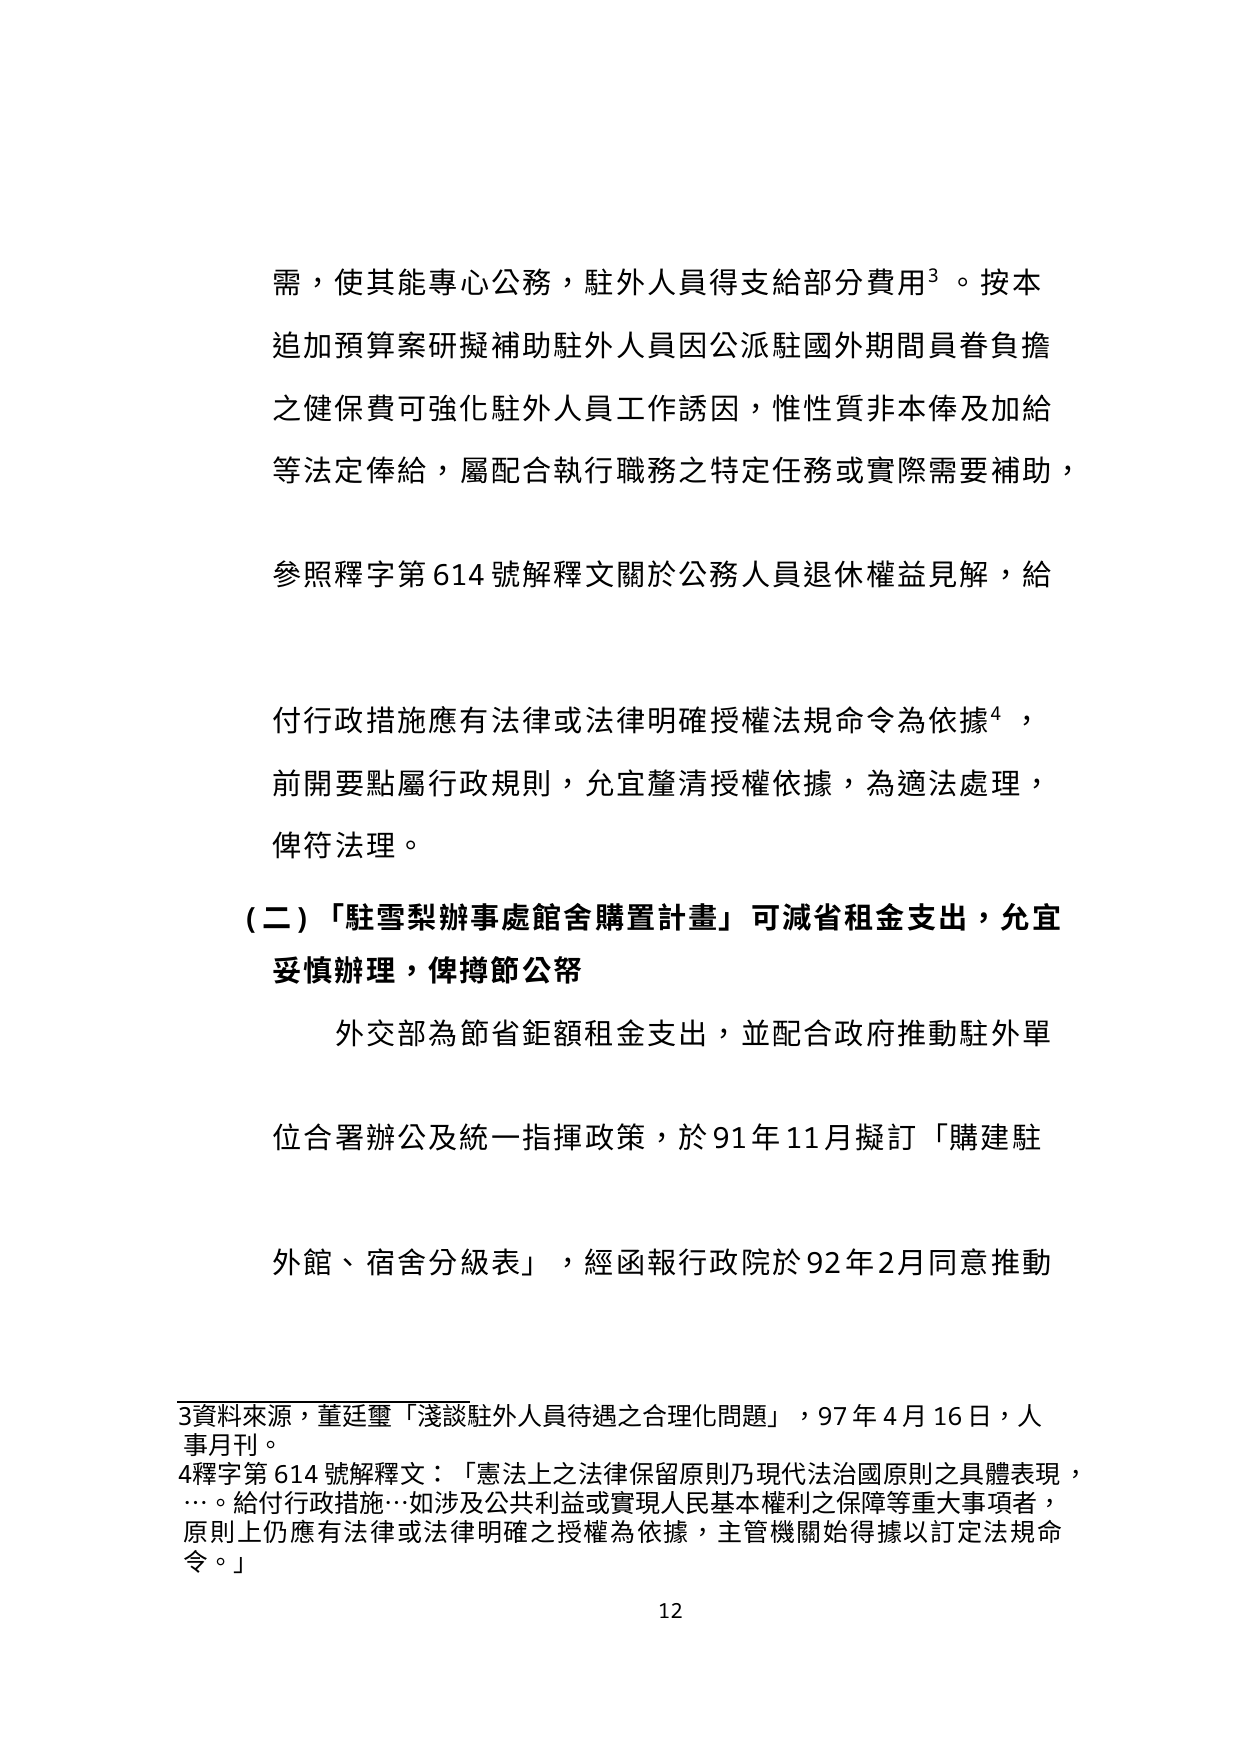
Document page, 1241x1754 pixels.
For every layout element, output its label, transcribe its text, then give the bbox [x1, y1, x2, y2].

text 外交部為節省鉅額租金支出，並配合政府推動駐外單位合署辦公及統一指揮政策，於91年11月擬訂「購建駐外館、宿舍分級表」，經函報行政院於92年2月同意推動 [266, 990, 1063, 1302]
text 釋字第614號解釋文：「憲法上之法律保留原則乃現代法治國原則之具體表現，…。給付行政措施…如涉及公共利益或實現人民基本權利之保障等重大事項者，原則上仍應有法律或法律明確之授權為依據，主管機關始得據以訂定法規命令。」 [177, 1460, 1063, 1577]
text 鑒於駐外人員從事涉外工作，必須離鄉背井派赴國外(含戰亂、落後之艱苦地區)服務，又因我國外交處境艱難，工作備加艱辛。為能照顧駐外人員及其眷屬之基本生活所需，使其能專心公務，駐外人員得支給部分費用。按本追加預算案研擬補助駐外人員因公派駐國外期間員眷負擔之健保費可強化駐外人員工作誘因，惟性質非本俸及加給等法定俸給，屬配合執行職務之特定任務或實際需要補助，參照釋字第614號解釋文關於公務人員退休權益見解，給付行政措施應有法律或法律明確授權法規命令為依據，前開要點屬行政規則，允宜釐清授權依據，為適法處理，俾符法理。 [266, 177, 1063, 865]
text (二)「駐雪梨辦事處館舍購置計畫」可減省租金支出，允宜妥慎辦理，俾撙節公帑 [236, 865, 1063, 990]
text 資料來源，董廷璽「淺談駐外人員待遇之合理化問題」，97年4月16日，人事月刊。 [177, 1402, 1063, 1460]
